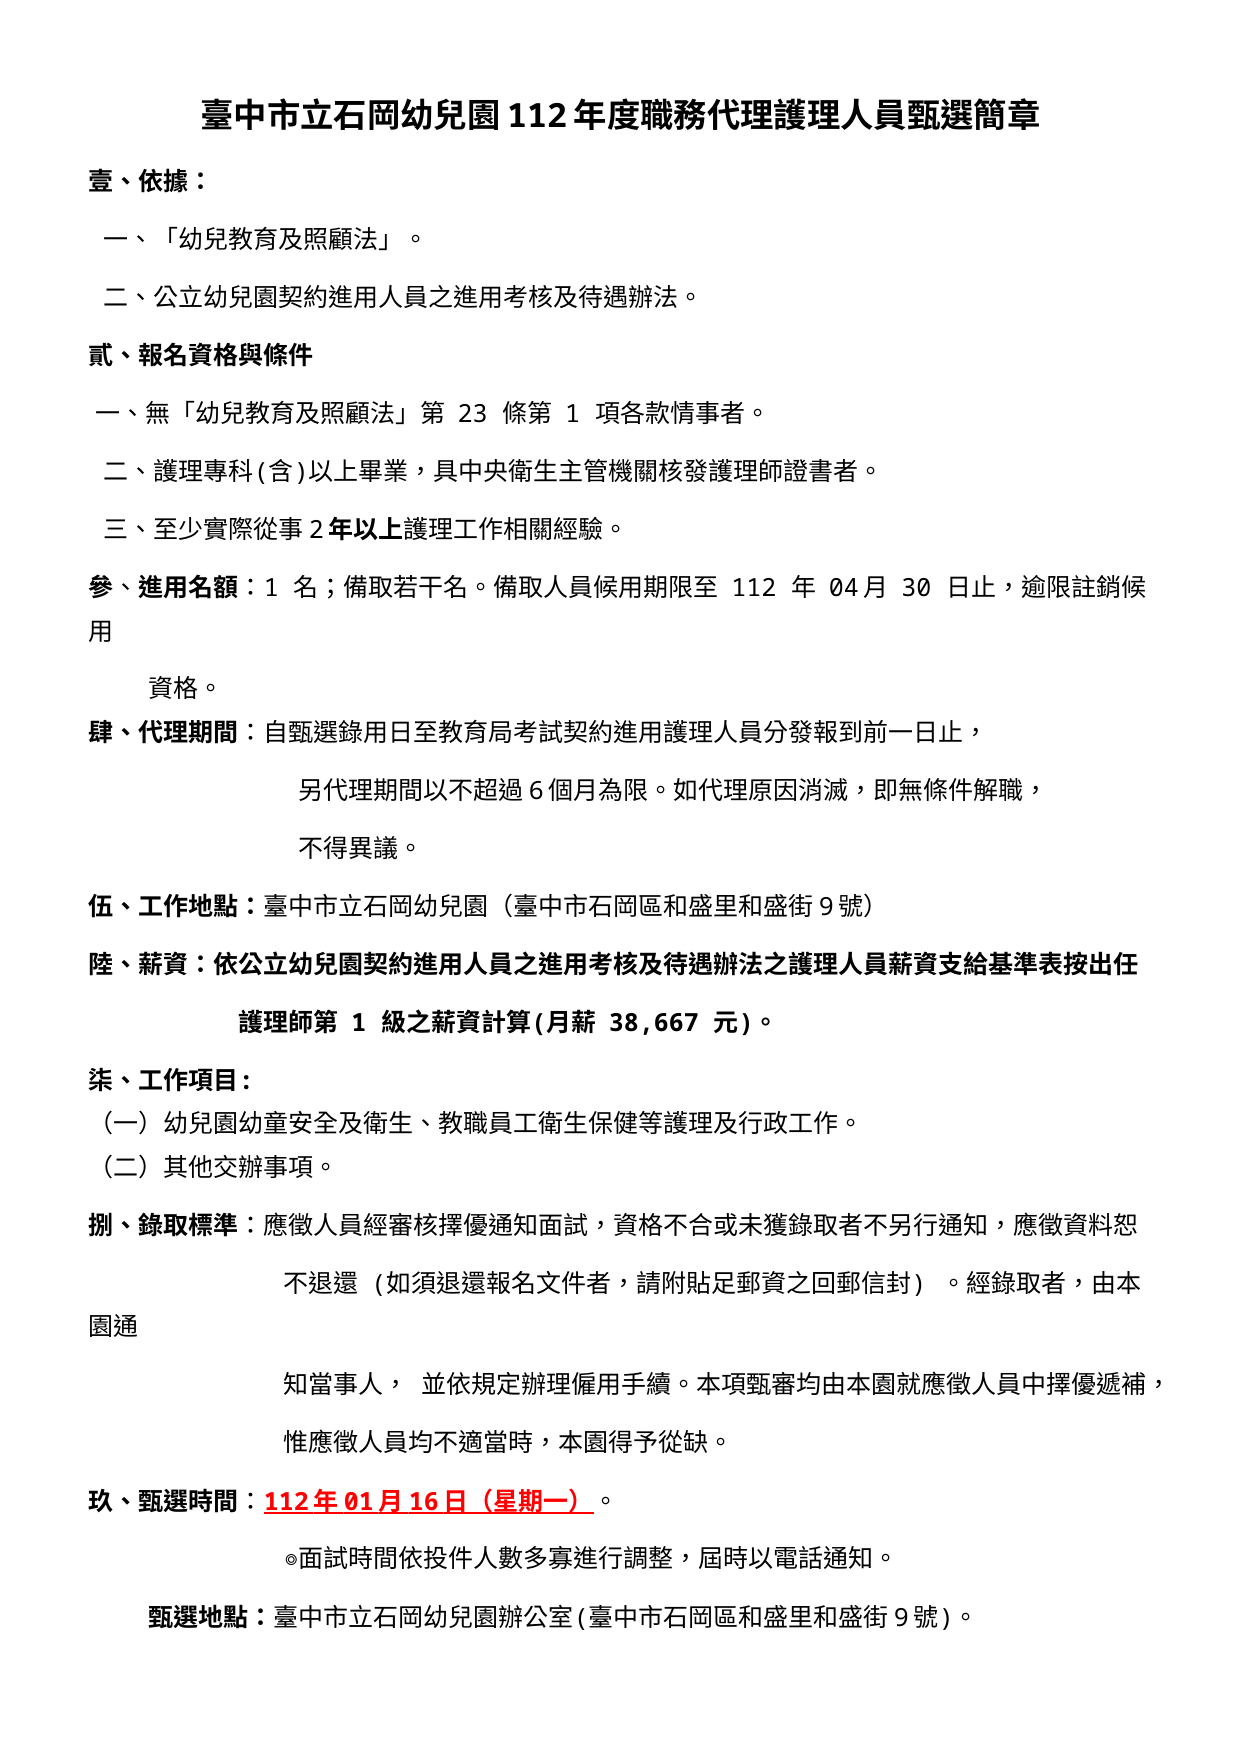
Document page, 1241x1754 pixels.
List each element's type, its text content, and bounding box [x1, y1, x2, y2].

text 柒、工作項目: （一）幼兒園幼童安全及衛生、教職員工衛生保健等護理及行政工作。 （二）其他交辦事項。 [89, 1061, 1152, 1184]
text 玖、甄選時間：112年01月16日（星期一）。 [89, 1481, 1152, 1517]
text 一、「幼兒教育及照顧法」。 [89, 219, 1152, 256]
text 三、至少實際從事2年以上護理工作相關經驗。 [89, 509, 1152, 546]
text 知當事人， 並依規定辦理僱用手續。本項甄審均由本園就應徵人員中擇優遞補， [89, 1365, 1152, 1401]
text ◎面試時間依投件人數多寡進行調整，屆時以電話通知。 [89, 1539, 1152, 1575]
text 另代理期間以不超過6個月為限。如代理原因消滅，即無條件解職， [89, 770, 1152, 807]
text 甄選地點：臺中市立石岡幼兒園辦公室(臺中市石岡區和盛里和盛街9號)。 [89, 1597, 1152, 1633]
text 陸、薪資：依公立幼兒園契約進用人員之進用考核及待遇辦法之護理人員薪資支給基準表按出任 [89, 944, 1152, 981]
text 貳、報名資格與條件 [89, 335, 1152, 372]
text 臺中市立石岡幼兒園112年度職務代理護理人員甄選簡章 [89, 89, 1152, 137]
text 壹、依據： [89, 161, 1152, 198]
text 護理師第 1 級之薪資計算(月薪 38,667 元)。 [89, 1002, 1152, 1039]
text 參、進用名額：1 名；備取若干名。備取人員候用期限至 112 年 04月 30 日止，逾限註銷候用 [89, 567, 1152, 647]
text 二、護理專科(含)以上畢業，具中央衛生主管機關核發護理師證書者。 [89, 451, 1152, 488]
text 捌、錄取標準：應徵人員經審核擇優通知面試，資格不合或未獲錄取者不另行通知，應徵資料恕 [89, 1205, 1152, 1242]
text 資格。 肆、代理期間：自甄選錄用日至教育局考試契約進用護理人員分發報到前一日止， [89, 669, 1152, 749]
text 一、無「幼兒教育及照顧法」第 23 條第 1 項各款情事者。 [89, 393, 1152, 430]
text 伍、工作地點：臺中市立石岡幼兒園（臺中市石岡區和盛里和盛街9號） [89, 886, 1152, 923]
text 不退還 (如須退還報名文件者，請附貼足郵資之回郵信封) 。經錄取者，由本園通 [89, 1263, 1152, 1343]
text 不得異議。 [89, 828, 1152, 865]
text 二、公立幼兒園契約進用人員之進用考核及待遇辦法。 [89, 277, 1152, 314]
text 惟應徵人員均不適當時，本園得予從缺。 [89, 1423, 1152, 1459]
